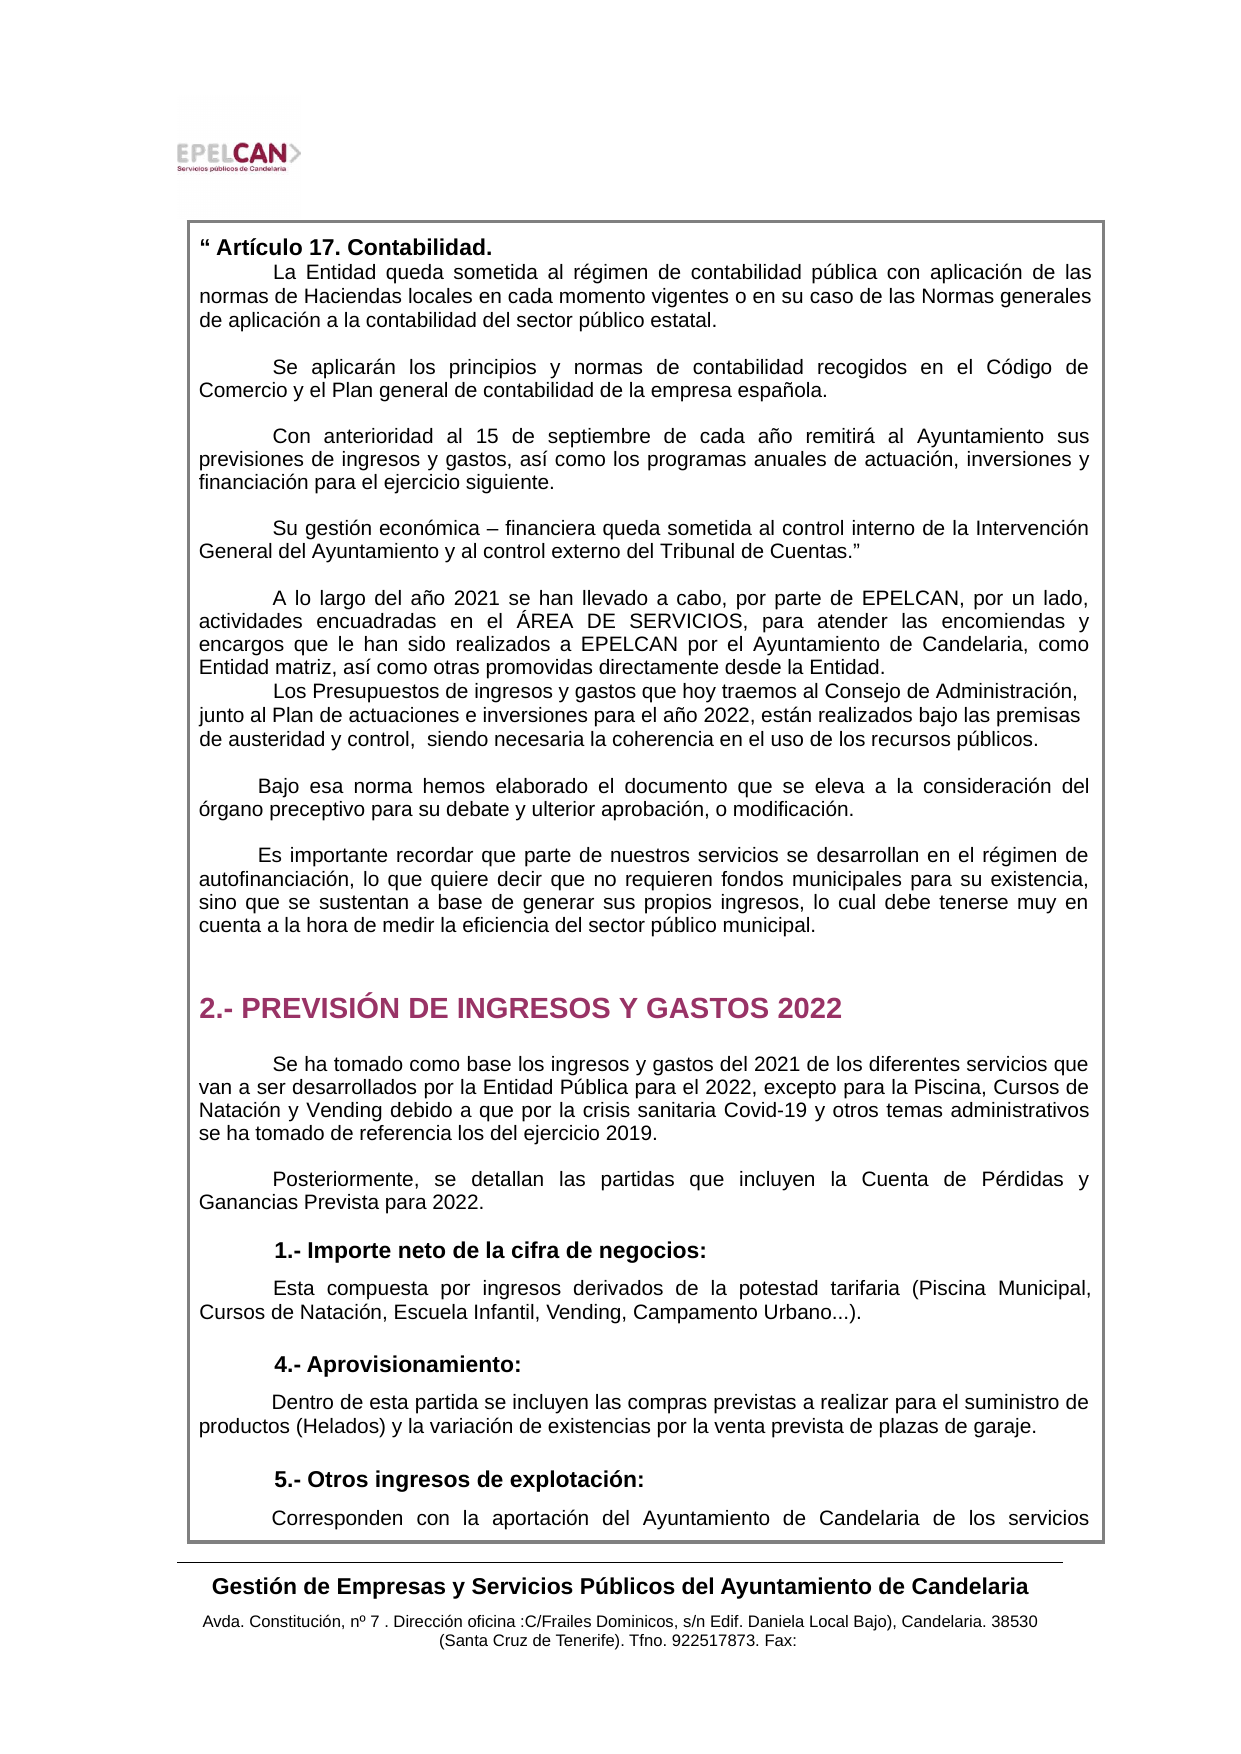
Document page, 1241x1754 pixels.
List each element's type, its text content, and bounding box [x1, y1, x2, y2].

table_header “ Artículo 17. Contabilidad. La Entidad queda sometida al régimen de contabilidad pública con aplicación de las normas de Haciendas locales en cada momento vigentes o en su caso de las Normas generales de aplicación a la contabilidad del sector público estatal. Se aplicarán los principios y normas de contabilidad recogidos en el Código de Comercio y el Plan general de contabilidad de la empresa española. Con anterioridad al 15 de septiembre de cada año remitirá al Ayuntamiento sus previsiones de ingresos y gastos, así como los programas anuales de actuación, inversiones y financiación para el ejercicio siguiente. Su gestión económica – financiera queda sometida al control interno de la Intervención General del Ayuntamiento y al control externo del Tribunal de Cuentas.” A lo largo del año 2021 se han llevado a cabo, por parte de EPELCAN, por un lado, actividades encuadradas en el ÁREA DE SERVICIOS, para atender las encomiendas y encargos que le han sido realizados a EPELCAN por el Ayuntamiento de Candelaria, como Entidad matriz, así como otras promovidas directamente desde la Entidad. Los Presupuestos de ingresos y gastos que hoy traemos al Consejo de Administración, junto al Plan de actuaciones e inversiones para el año 2022, están realizados bajo las premisas de austeridad y control, siendo necesaria la coherencia en el uso de los recursos públicos. Bajo esa norma hemos elaborado el documento que se eleva a la consideración del órgano preceptivo para su debate y ulterior aprobación, o modificación. Es importante recordar que parte de nuestros servicios se desarrollan en el régimen de autofinanciación, lo que quiere decir que no requieren fondos municipales para su existencia, sino que se sustentan a base de generar sus propios ingresos, lo cual debe tenerse muy en cuenta a la hora de medir la eficiencia del sector público municipal. 2.- PREVISIÓN DE INGRESOS Y GASTOS 2022 Se ha tomado como base los ingresos y gastos del 2021 de los diferentes servicios que van a ser desarrollados por la Entidad Pública para el 2022, excepto para la Piscina, Cursos de Natación y Vending debido a que por la crisis sanitaria Covid-19 y otros temas administrativos se ha tomado de referencia los del ejercicio 2019. Posteriormente, se detallan las partidas que incluyen la Cuenta de Pérdidas y Ganancias Prevista para 2022. 1.- Importe neto de la cifra de negocios: Esta compuesta por ingresos derivados de la potestad tarifaria (Piscina Municipal, Cursos de Natación, Escuela Infantil, Vending, Campamento Urbano...). 4.- Aprovisionamiento: Dentro de esta partida se incluyen las compras previstas a realizar para el suministro de productos (Helados) y la variación de existencias por la venta prevista de plazas de garaje. 5.- Otros ingresos de explotación: Corresponden con la aportación del Ayuntamiento de Candelaria de los servicios [190, 223, 1102, 1540]
